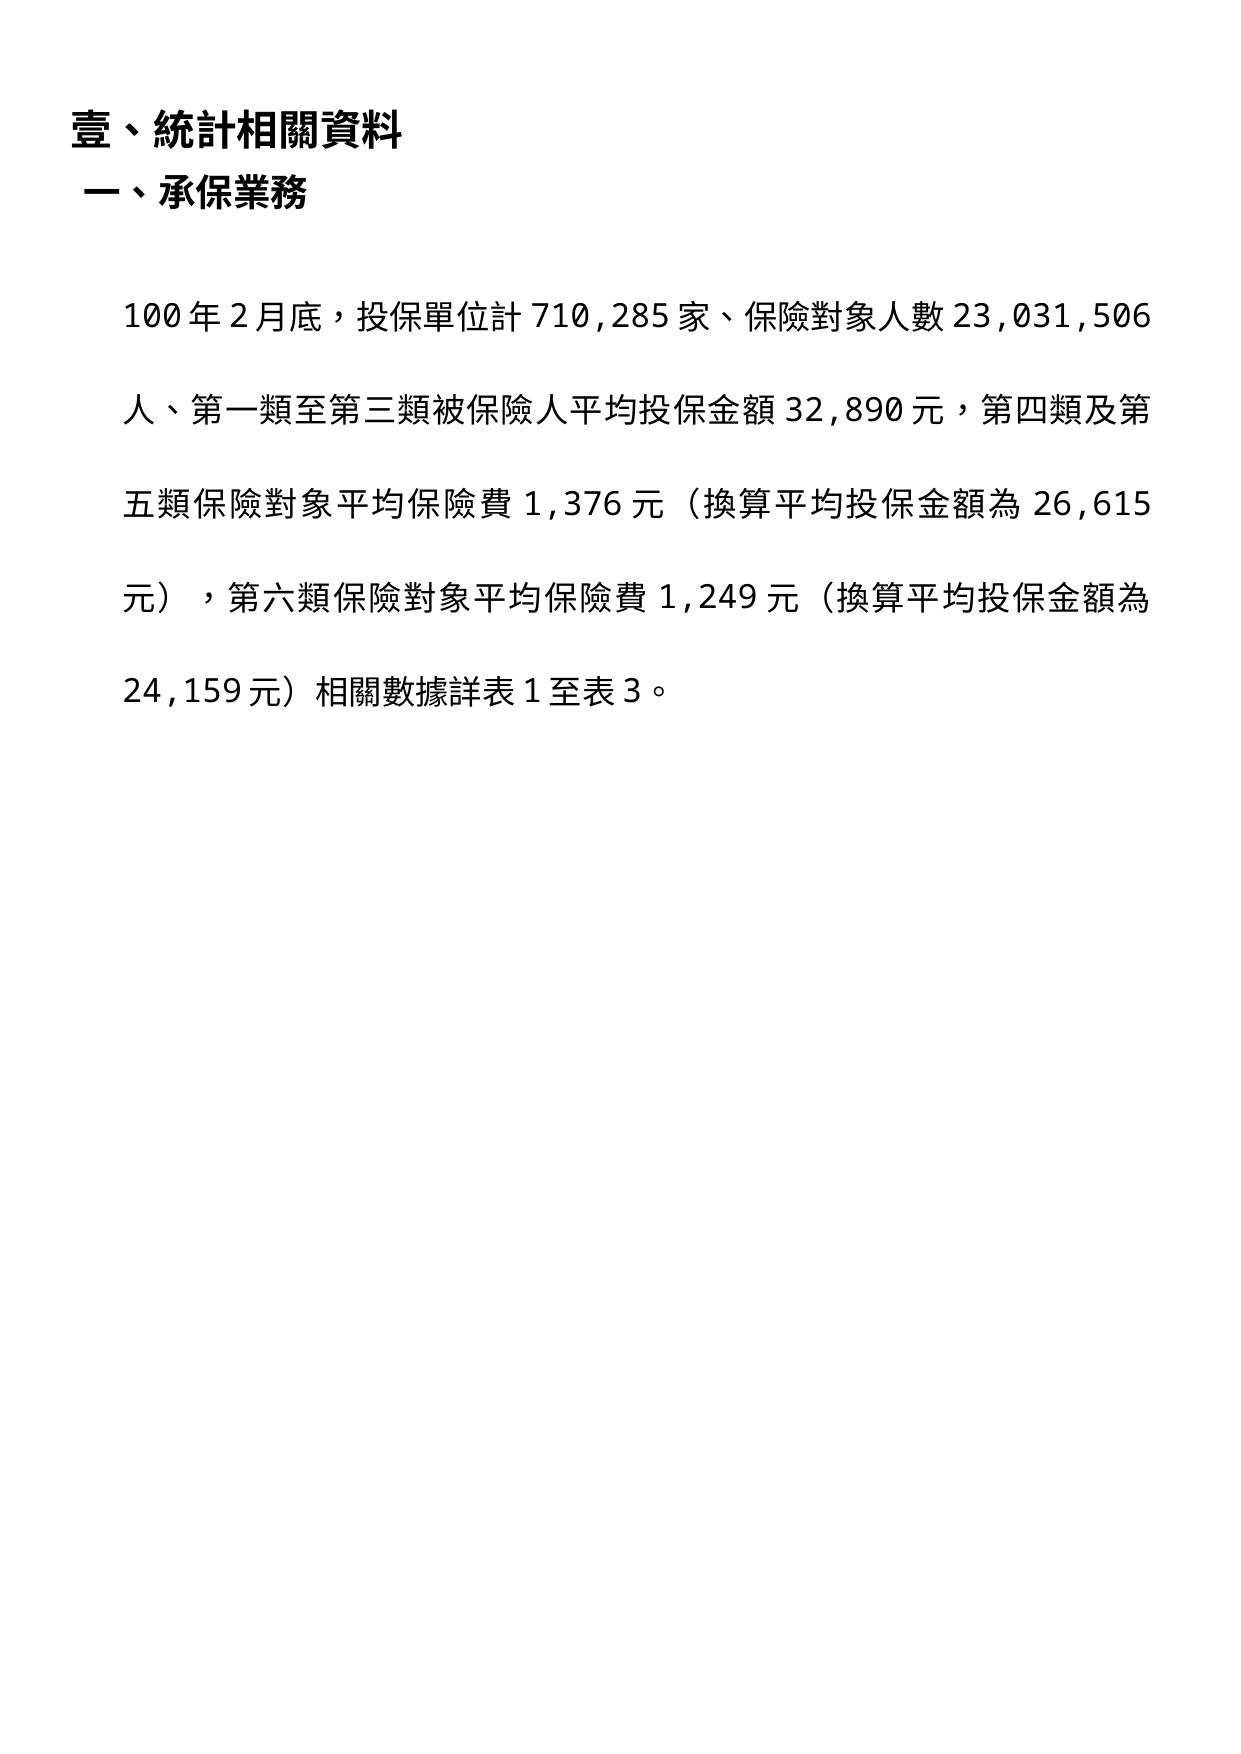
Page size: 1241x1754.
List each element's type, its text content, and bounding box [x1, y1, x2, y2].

text 100年2月底，投保單位計710,285家、保險對象人數23,031,506人、第一類至第三類被保險人平均投保金額32,890元，第四類及第五類保險對象平均保險費1,376元（換算平均投保金額為26,615元），第六類保險對象平均保險費1,249元（換算平均投保金額為24,159元）相關數據詳表1至表3。 [122, 273, 1152, 710]
text 壹、統計相關資料 [70, 85, 1174, 148]
text 一、承保業務 [83, 148, 1181, 210]
